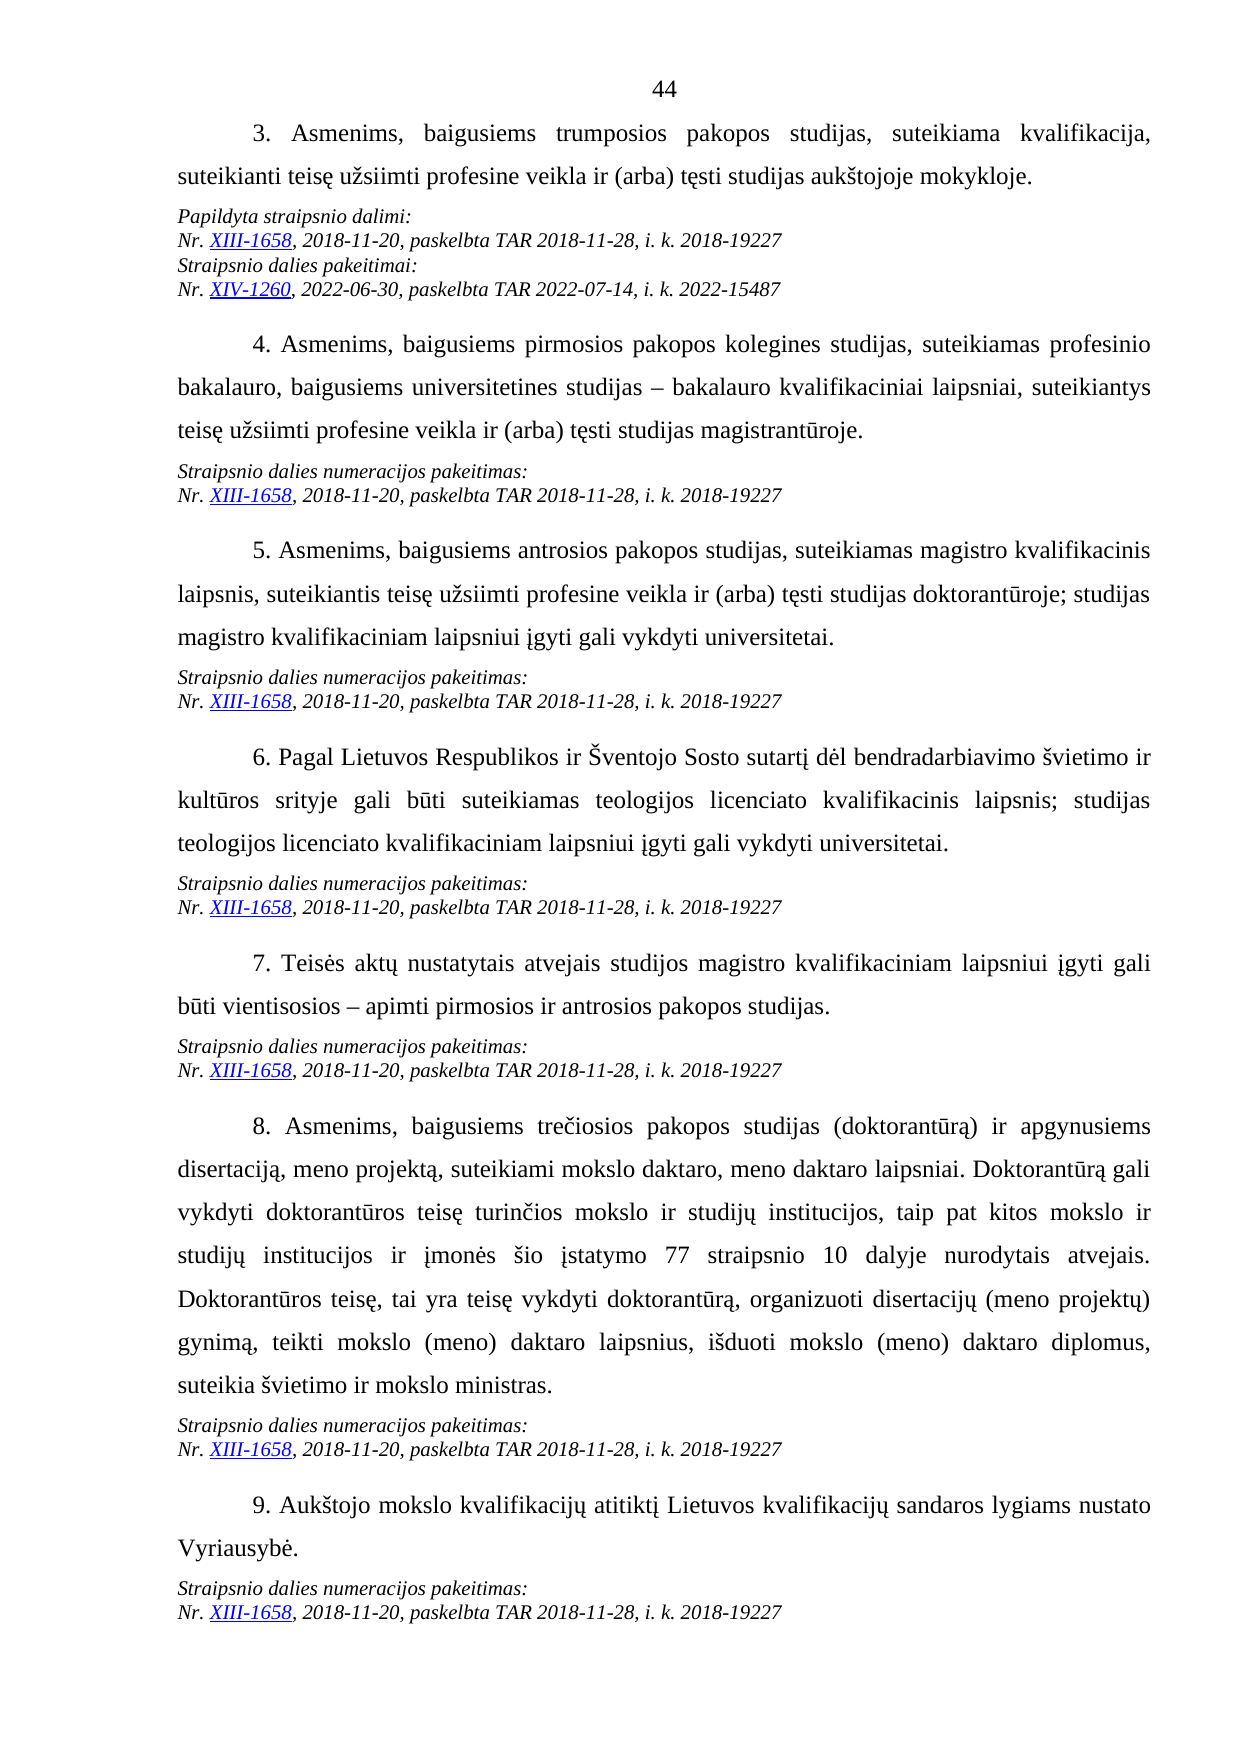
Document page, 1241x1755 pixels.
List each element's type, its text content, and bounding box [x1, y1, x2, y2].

text Straipsnio dalies numeracijos pakeitimas: [177, 871, 1152, 895]
text Nr. XIII-1658, 2018-11-20, paskelbta TAR 2018-11-28, i. k. 2018-19227 [177, 689, 1152, 713]
text Nr. XIII-1658, 2018-11-20, paskelbta TAR 2018-11-28, i. k. 2018-19227 [177, 228, 1152, 252]
text Straipsnio dalies numeracijos pakeitimas: [177, 1034, 1152, 1058]
text Nr. XIII-1658, 2018-11-20, paskelbta TAR 2018-11-28, i. k. 2018-19227 [177, 1437, 1152, 1461]
text Straipsnio dalies numeracijos pakeitimas: [177, 1413, 1152, 1437]
text Straipsnio dalies numeracijos pakeitimas: [177, 1576, 1152, 1600]
text 5. Asmenims, baigusiems antrosios pakopos studijas, suteikiamas magistro kvalifikacinis laipsnis, suteikiantis teisę užsiimti profesine veikla ir (arba) tęsti studijas doktorantūroje; studijas magistro kvalifikaciniam laipsniui įgyti gali vykdyti universitetai. [177, 536, 1152, 651]
text 7. Teisės aktų nustatytais atvejais studijos magistro kvalifikaciniam laipsniui įgyti gali būti vientisosios – apimti pirmosios ir antrosios pakopos studijas. [177, 948, 1152, 1020]
text Straipsnio dalies numeracijos pakeitimas: [177, 459, 1152, 483]
text Straipsnio dalies numeracijos pakeitimas: [177, 665, 1152, 689]
text 9. Aukštojo mokslo kvalifikacijų atitiktį Lietuvos kvalifikacijų sandaros lygiams nustato Vyriausybė. [177, 1490, 1152, 1562]
text Nr. XIII-1658, 2018-11-20, paskelbta TAR 2018-11-28, i. k. 2018-19227 [177, 895, 1152, 919]
text 8. Asmenims, baigusiems trečiosios pakopos studijas (doktorantūrą) ir apgynusiems disertaciją, meno projektą, suteikiami mokslo daktaro, meno daktaro laipsniai. Doktorantūrą gali vykdyti doktorantūros teisę turinčios mokslo ir studijų institucijos, taip pat kitos mokslo ir studijų institucijos ir įmonės šio įstatymo 77 straipsnio 10 dalyje nurodytais atvejais. Doktorantūros teisę, tai yra teisę vykdyti doktorantūrą, organizuoti disertacijų (meno projektų) gynimą, teikti mokslo (meno) daktaro laipsnius, išduoti mokslo (meno) daktaro diplomus, suteikia švietimo ir mokslo ministras. [177, 1111, 1152, 1399]
text Nr. XIII-1658, 2018-11-20, paskelbta TAR 2018-11-28, i. k. 2018-19227 [177, 483, 1152, 507]
text Papildyta straipsnio dalimi: [177, 204, 1152, 228]
text Nr. XIV-1260, 2022-06-30, paskelbta TAR 2022-07-14, i. k. 2022-15487 [177, 277, 1152, 301]
text Nr. XIII-1658, 2018-11-20, paskelbta TAR 2018-11-28, i. k. 2018-19227 [177, 1058, 1152, 1082]
text 3. Asmenims, baigusiems trumposios pakopos studijas, suteikiama kvalifikacija, suteikianti teisę užsiimti profesine veikla ir (arba) tęsti studijas aukštojoje mokykloje. [177, 118, 1152, 190]
text 4. Asmenims, baigusiems pirmosios pakopos kolegines studijas, suteikiamas profesinio bakalauro, baigusiems universitetines studijas – bakalauro kvalifikaciniai laipsniai, suteikiantys teisę užsiimti profesine veikla ir (arba) tęsti studijas magistrantūroje. [177, 329, 1152, 444]
text Nr. XIII-1658, 2018-11-20, paskelbta TAR 2018-11-28, i. k. 2018-19227 [177, 1600, 1152, 1624]
text 6. Pagal Lietuvos Respublikos ir Šventojo Sosto sutartį dėl bendradarbiavimo švietimo ir kultūros srityje gali būti suteikiamas teologijos licenciato kvalifikacinis laipsnis; studijas teologijos licenciato kvalifikaciniam laipsniui įgyti gali vykdyti universitetai. [177, 742, 1152, 857]
text Straipsnio dalies pakeitimai: [177, 252, 1152, 277]
